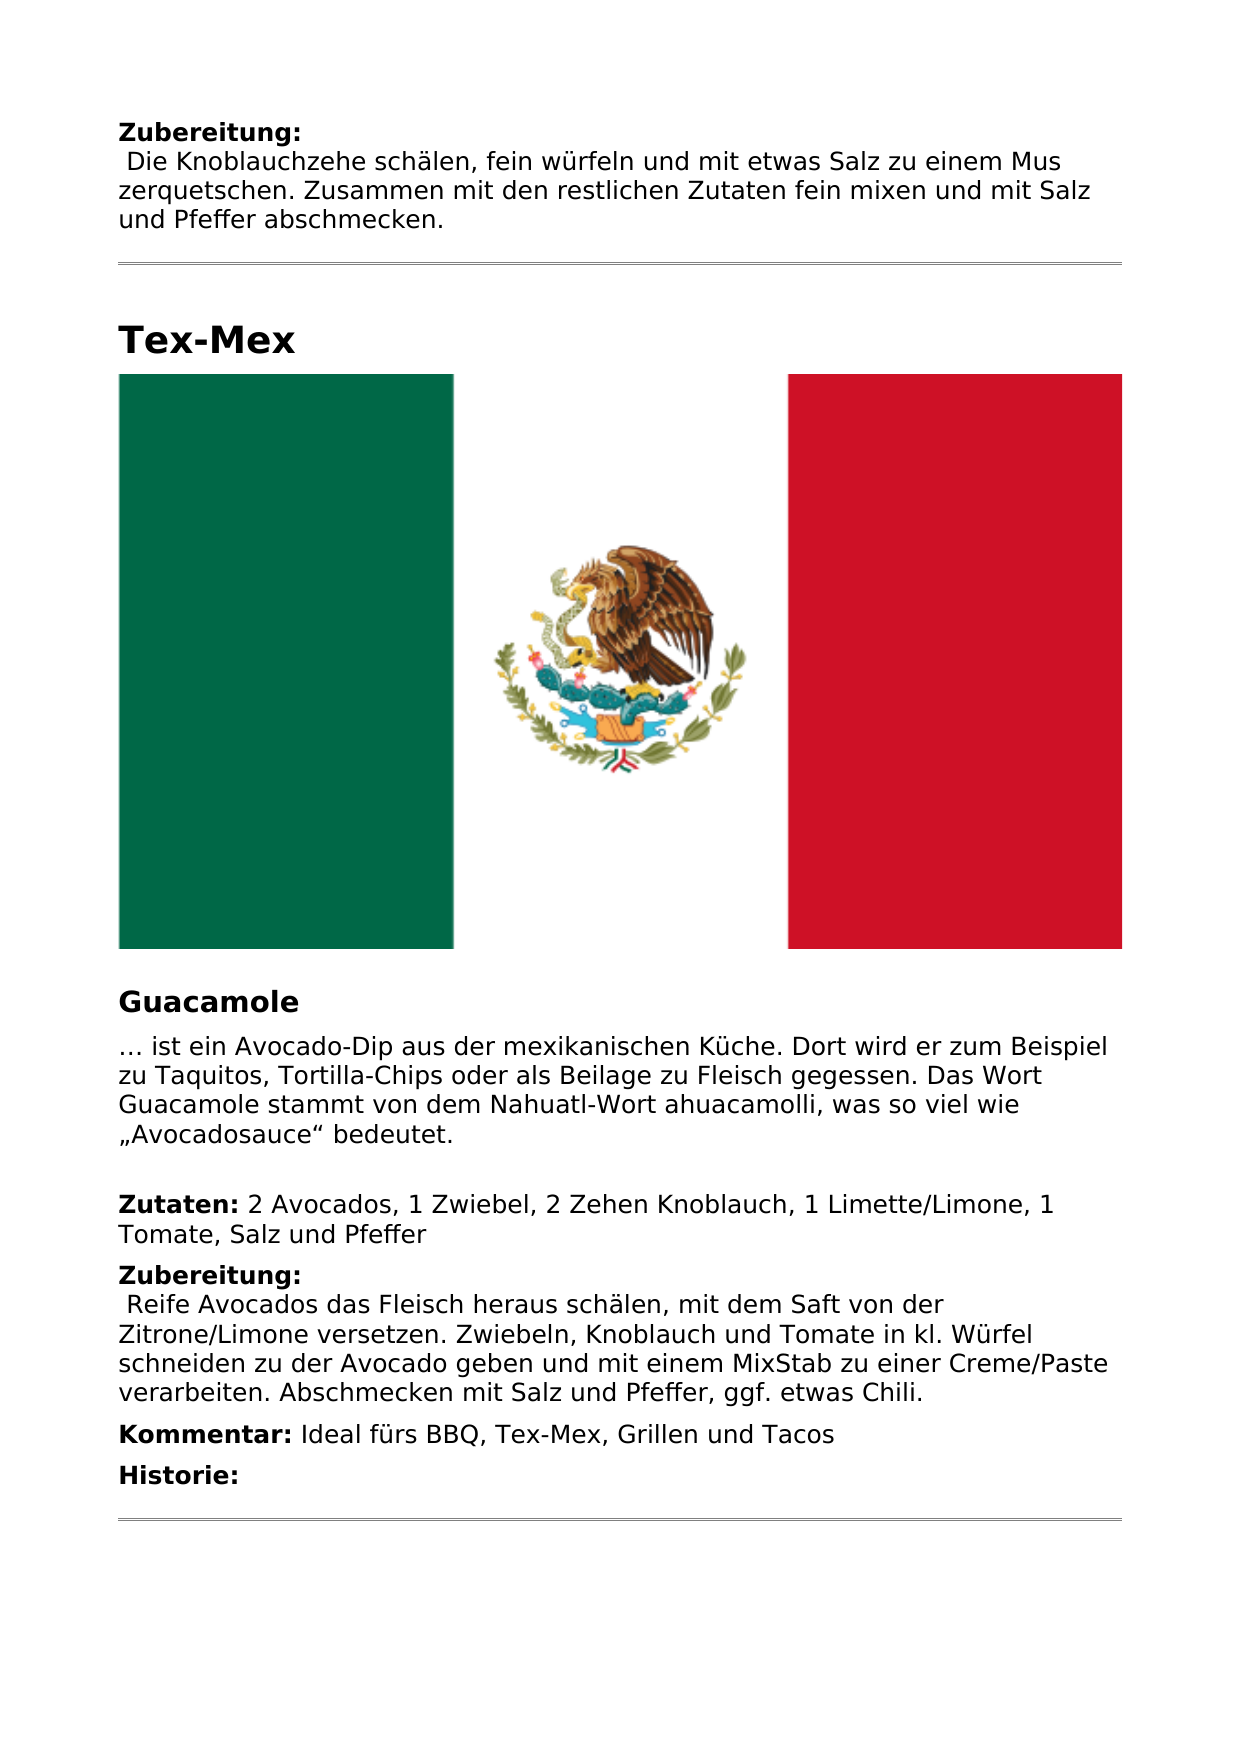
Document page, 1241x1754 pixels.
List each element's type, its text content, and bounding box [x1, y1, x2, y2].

text Zubereitung: Reife Avocados das Fleisch heraus schälen, mit dem Saft von der Zitrone/Limone versetzen. Zwiebeln, Knoblauch und Tomate in kl. Würfel schneiden zu der Avocado geben und mit einem MixStab zu einer Creme/Paste verarbeiten. Abschmecken mit Salz und Pfeffer, ggf. etwas Chili. [118, 1261, 1122, 1407]
text Kommentar: Ideal fürs BBQ, Tex-Mex, Grillen und Tacos [118, 1420, 1122, 1449]
text Zubereitung: Die Knoblauchzehe schälen, fein würfeln und mit etwas Salz zu einem Mus zerquetschen. Zusammen mit den restlichen Zutaten fein mixen und mit Salz und Pfeffer abschmecken. [118, 118, 1122, 235]
subtitle Tex-Mex [118, 319, 1122, 362]
picture [118, 374, 1123, 949]
subtitle Guacamole [118, 986, 1122, 1020]
text … ist ein Avocado-Dip aus der mexikanischen Küche. Dort wird er zum Beispiel zu Taquitos, Tortilla-Chips oder als Beilage zu Fleisch gegessen. Das Wort Guacamole stammt von dem Nahuatl-Wort ahuacamolli, was so viel wie „Avocadosauce“ bedeutet. [118, 1032, 1122, 1178]
text Zutaten: 2 Avocados, 1 Zwiebel, 2 Zehen Knoblauch, 1 Limette/Limone, 1 Tomate, Salz und Pfeffer [118, 1191, 1122, 1249]
text Historie: [118, 1461, 1122, 1491]
